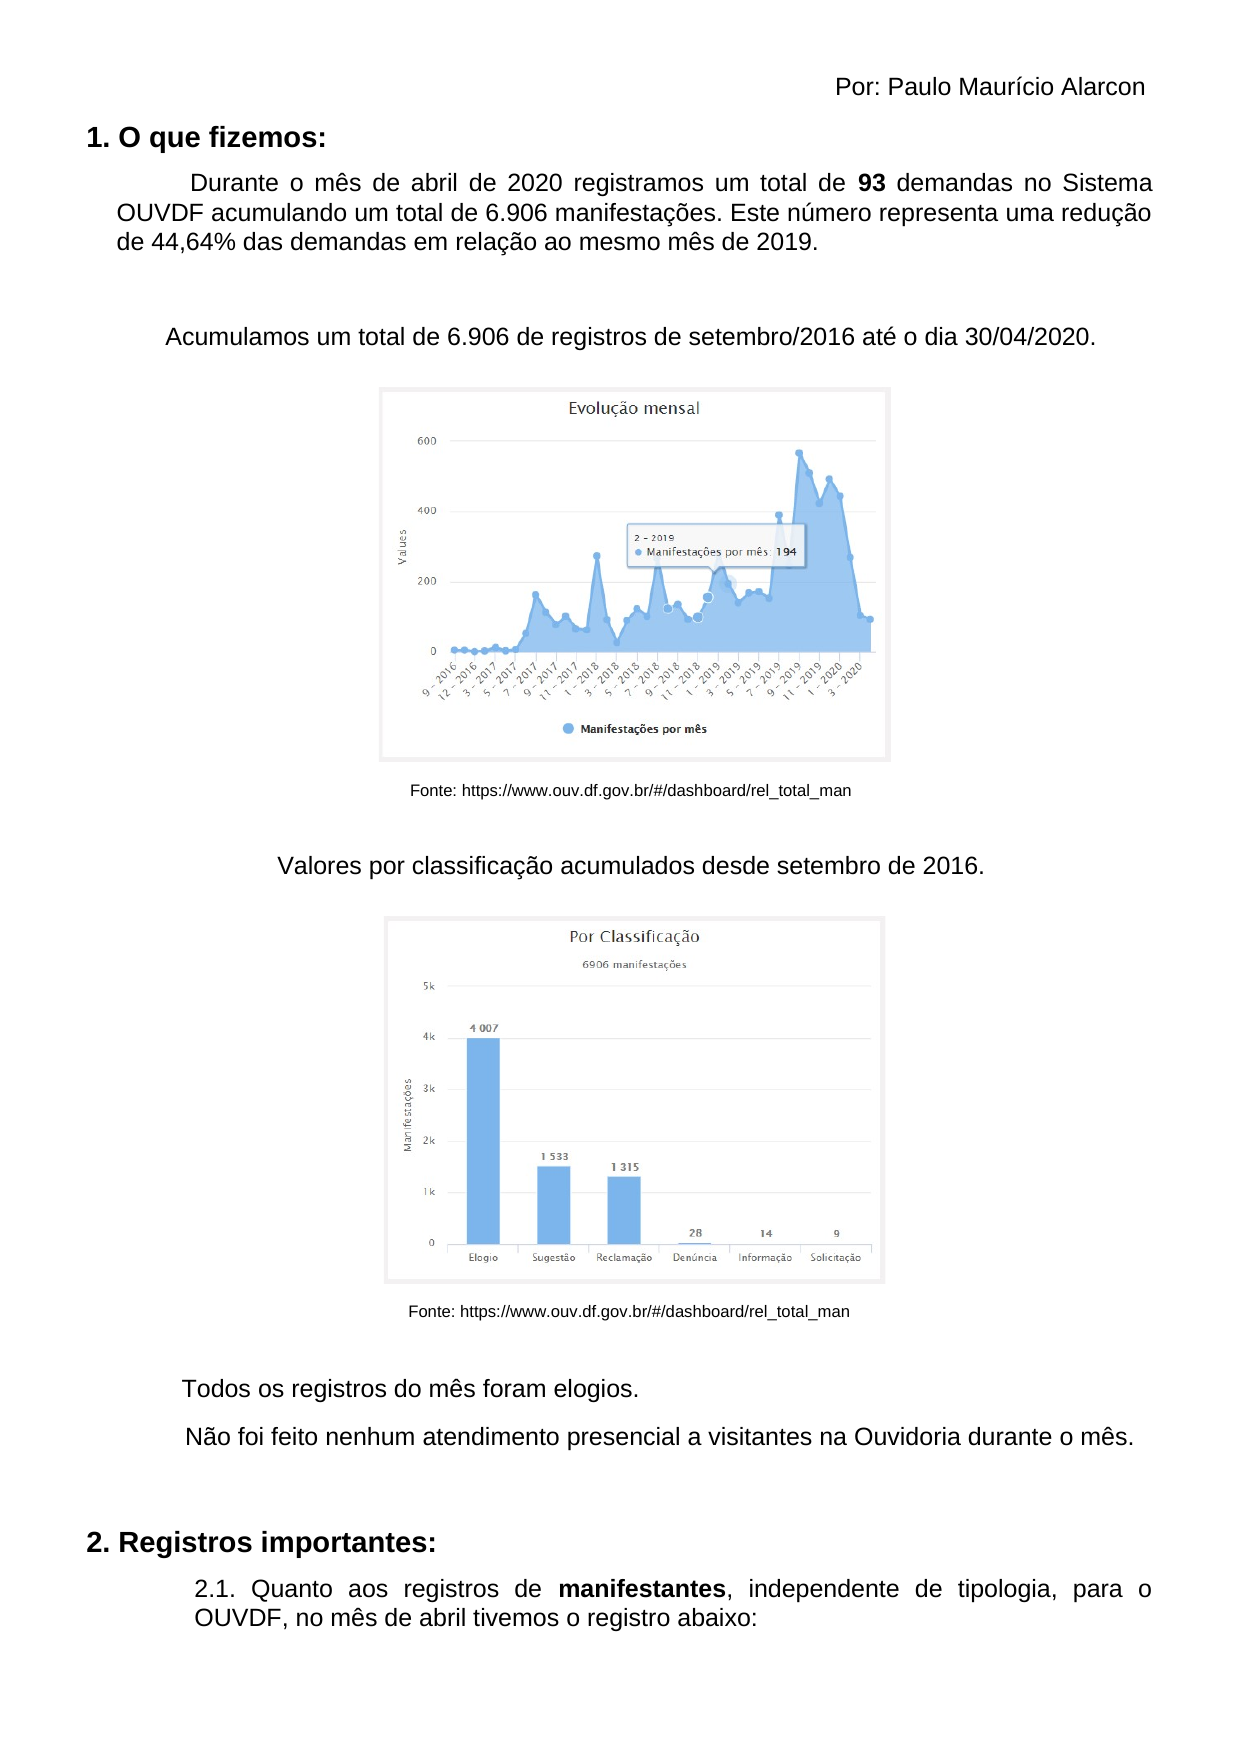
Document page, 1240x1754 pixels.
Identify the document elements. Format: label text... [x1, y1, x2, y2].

text Fonte: https://www.ouv.df.gov.br/#/dashboard/rel_total_man [118, 773, 1151, 802]
text Todos os registros do mês foram elogios. [116, 1374, 1158, 1403]
text Durante o mês de abril de 2020 registramos um total de 93 demandas no Sistema OUVDF acumulando um total de 6.906 manifestações. Este número representa uma redução de 44,64% das demandas em relação ao mesmo mês de 2019. [116, 168, 1153, 256]
text Não foi feito nenhum atendimento presencial a visitantes na Ouvidoria durante o mês. [118, 1422, 1142, 1450]
text 2.1. Quanto aos registros de manifestantes, independente de tipologia, para o OUVDF, no mês de abril tivemos o registro abaixo: [194, 1574, 1153, 1632]
text Fonte: https://www.ouv.df.gov.br/#/dashboard/rel_total_man [118, 1294, 1152, 1323]
text Por: Paulo Maurício Alarcon [118, 72, 1153, 101]
text Acumulamos um total de 6.906 de registros de setembro/2016 até o dia 30/04/2020. [118, 322, 1152, 351]
text Valores por classificação acumulados desde setembro de 2016. [118, 851, 1152, 880]
list Registros importantes: [86, 1526, 1158, 1559]
list O que fizemos: [86, 120, 1158, 153]
